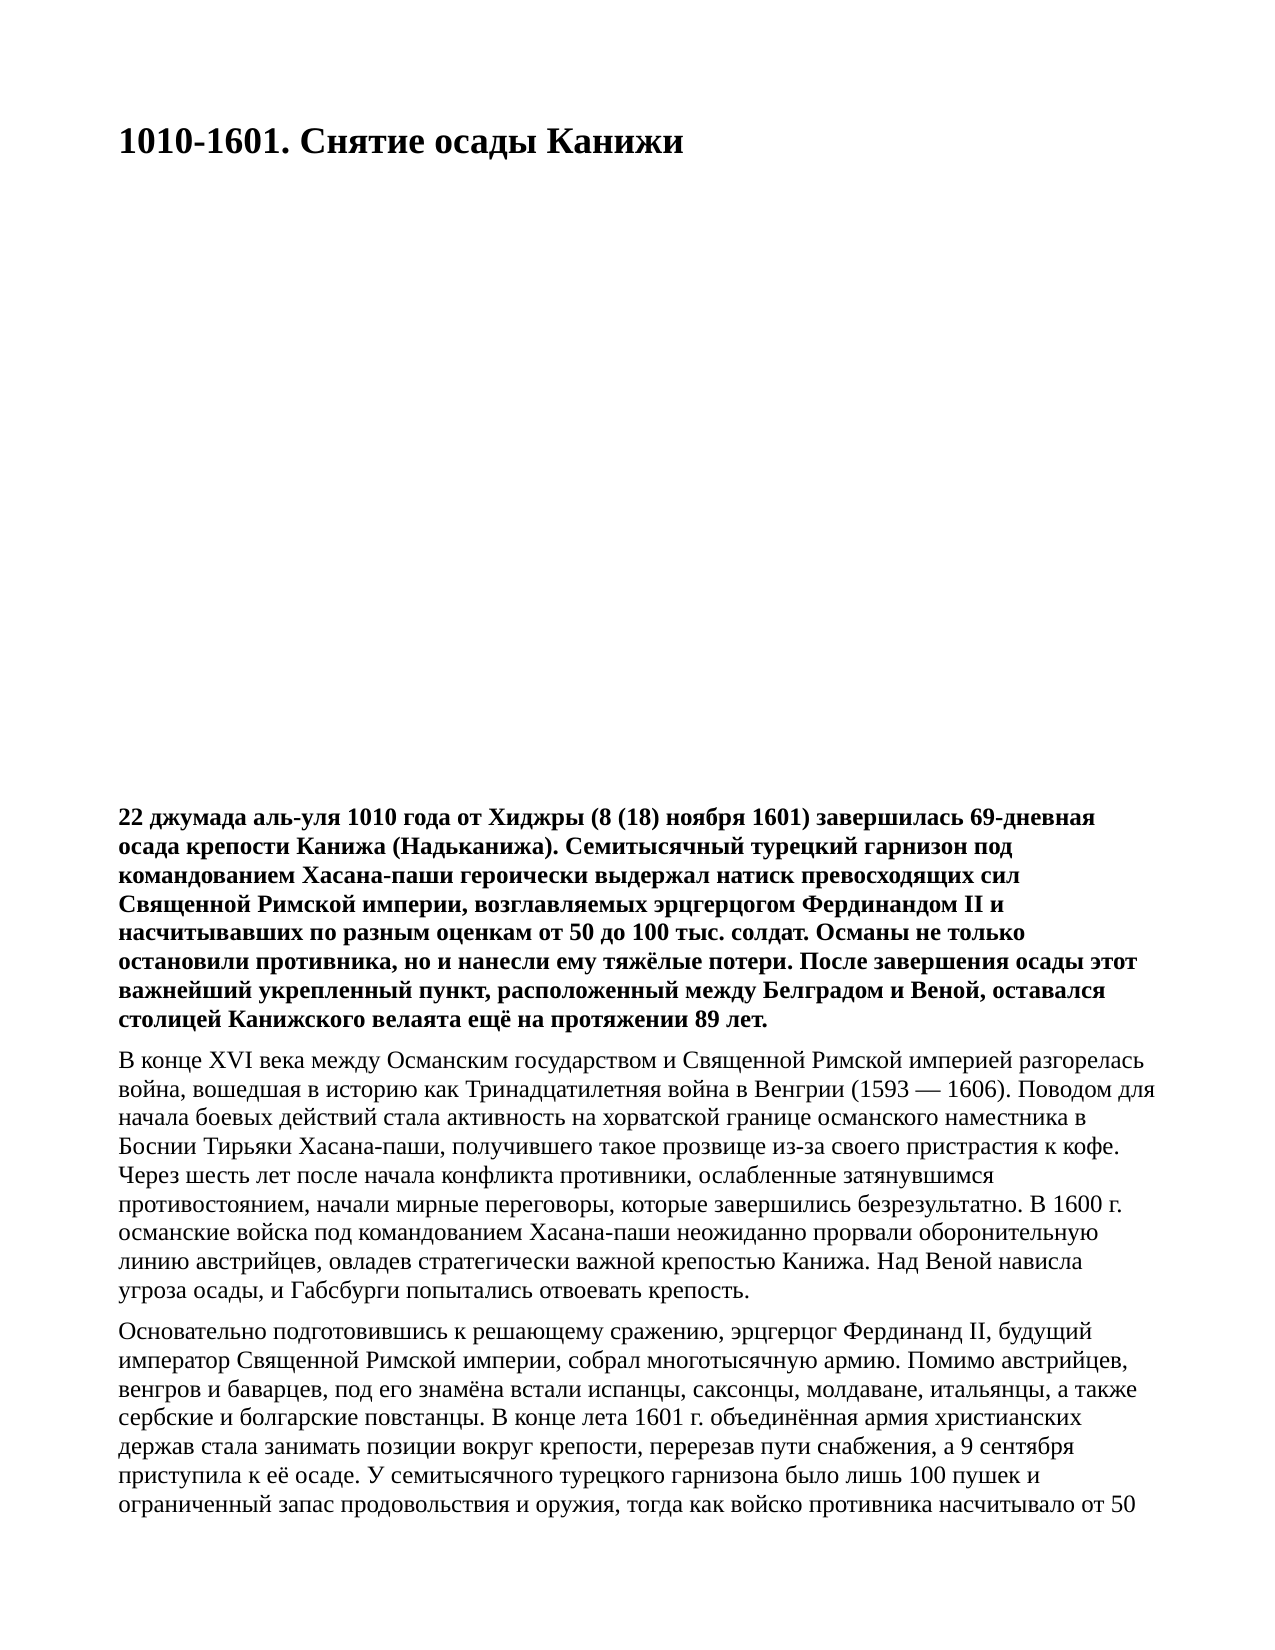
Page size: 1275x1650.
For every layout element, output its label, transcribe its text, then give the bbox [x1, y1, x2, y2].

subtitle 1010-1601. Снятие осады Канижи [118, 118, 1157, 161]
text В конце XVI века между Османским государством и Священной Римской империей разгорелась война, вошедшая в историю как Тринадцатилетняя война в Венгрии (1593 — 1606). Поводом для начала боевых действий стала активность на хорватской границе османского наместника в Боснии Тирьяки Хасана-паши, получившего такое прозвище из-за своего пристрастия к кофе. Через шесть лет после начала конфликта противники, ослабленные затянувшимся противостоянием, начали мирные переговоры, которые завершились безрезультатно. В 1600 г. османские войска под командованием Хасана-паши неожиданно прорвали оборонительную линию австрийцев, овладев стратегически важной крепостью Канижа. Над Веной нависла угроза осады, и Габсбурги попытались отвоевать крепость. [118, 1045, 1157, 1304]
text Основательно подготовившись к решающему сражению, эрцгерцог Фердинанд II, будущий император Священной Римской империи, собрал многотысячную армию. Помимо австрийцев, венгров и баварцев, под его знамёна встали испанцы, саксонцы, молдаване, итальянцы, а также сербские и болгарские повстанцы. В конце лета 1601 г. объединённая армия христианских держав стала занимать позиции вокруг крепости, перерезав пути снабжения, а 9 сентября приступила к её осаде. У семитысячного турецкого гарнизона было лишь 100 пушек и ограниченный запас продовольствия и оружия, тогда как войско противника насчитывало от 50 [118, 1316, 1157, 1517]
text 22 джумада аль-уля 1010 года от Хиджры (8 (18) ноября 1601) завершилась 69-дневная осада крепости Канижа (Надьканижа). Семитысячный турецкий гарнизон под командованием Хасана-паши героически выдержал натиск превосходящих сил Священной Римской империи, возглавляемых эрцгерцогом Фердинандом II и насчитывавших по разным оценкам от 50 до 100 тыс. солдат. Османы не только остановили противника, но и нанесли ему тяжёлые потери. После завершения осады этот важнейший укрепленный пункт, расположенный между Белградом и Веной, оставался столицей Канижского велаята ещё на протяжении 89 лет. [118, 174, 1157, 1032]
